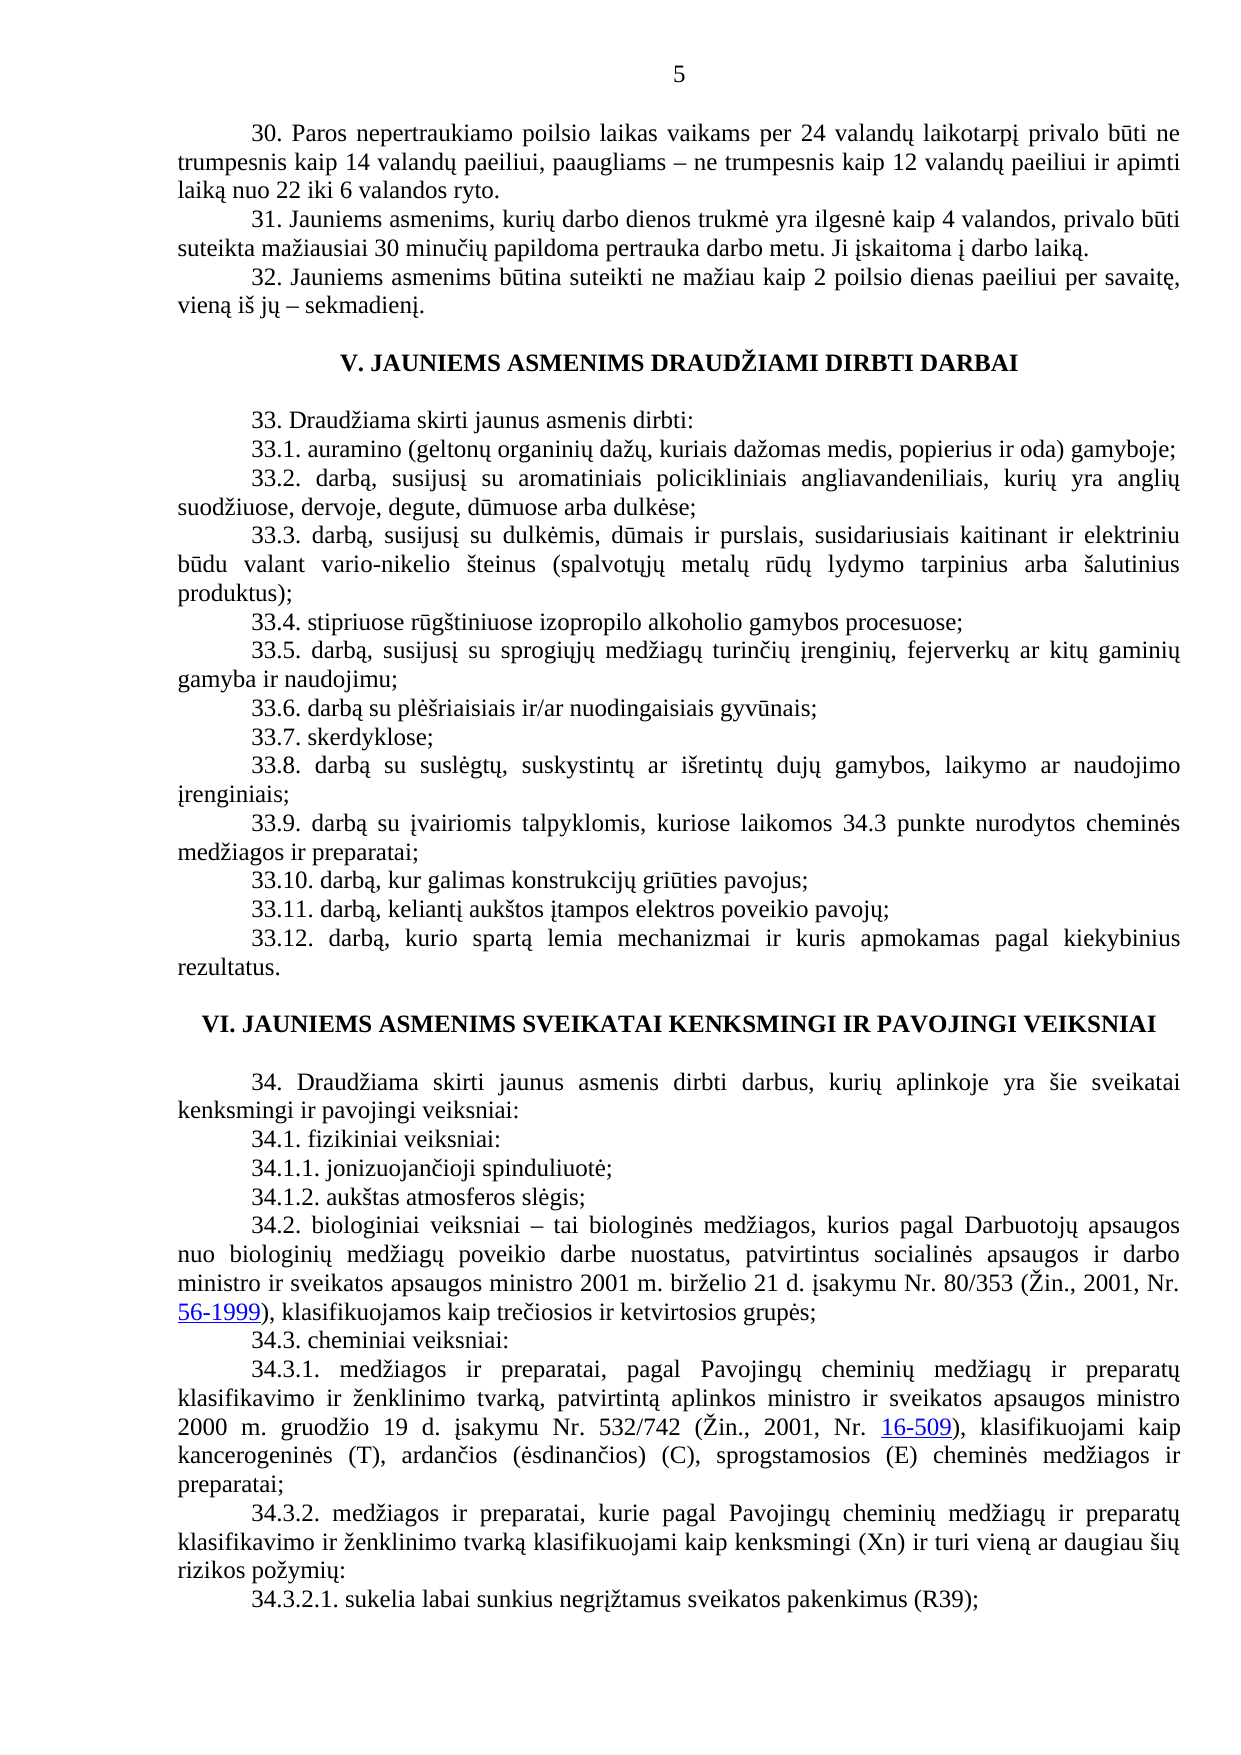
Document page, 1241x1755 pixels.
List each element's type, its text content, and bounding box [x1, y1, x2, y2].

text 33.10. darbą, kur galimas konstrukcijų griūties pavojus; [177, 866, 1181, 894]
text 33.1. auramino (geltonų organinių dažų, kuriais dažomas medis, popierius ir oda) gamyboje; [177, 434, 1181, 463]
text 33.11. darbą, keliantį aukštos įtampos elektros poveikio pavojų; [177, 894, 1181, 923]
text 33.8. darbą su suslėgtų, suskystintų ar išretintų dujų gamybos, laikymo ar naudojimo įrenginiais; [177, 751, 1181, 808]
text 33.12. darbą, kurio spartą lemia mechanizmai ir kuris apmokamas pagal kiekybinius rezultatus. [177, 923, 1181, 981]
text 32. Jauniems asmenims būtina suteikti ne mažiau kaip 2 poilsio dienas paeiliui per savaitę, vieną iš jų – sekmadienį. [177, 262, 1181, 319]
text 33.5. darbą, susijusį su sprogiųjų medžiagų turinčių įrenginių, fejerverkų ar kitų gaminių gamyba ir naudojimu; [177, 636, 1181, 693]
text 33.2. darbą, susijusį su aromatiniais policikliniais angliavandeniliais, kurių yra anglių suodžiuose, dervoje, degute, dūmuose arba dulkėse; [177, 463, 1181, 521]
text 34. Draudžiama skirti jaunus asmenis dirbti darbus, kurių aplinkoje yra šie sveikatai kenksmingi ir pavojingi veiksniai: [177, 1067, 1181, 1124]
text 33.7. skerdyklose; [177, 722, 1181, 751]
text 34.1.1. jonizuojančioji spinduliuotė; [177, 1153, 1181, 1182]
text 34.3.1. medžiagos ir preparatai, pagal Pavojingų cheminių medžiagų ir preparatų klasifikavimo ir ženklinimo tvarką, patvirtintą aplinkos ministro ir sveikatos apsaugos ministro 2000 m. gruodžio 19 d. įsakymu Nr. 532/742 (Žin., 2001, Nr. 16-509), klasifikuojami kaip kancerogeninės (T), ardančios (ėsdinančios) (C), sprogstamosios (E) cheminės medžiagos ir preparatai; [177, 1354, 1181, 1498]
text 33.4. stipriuose rūgštiniuose izopropilo alkoholio gamybos procesuose; [177, 607, 1181, 636]
text 33. Draudžiama skirti jaunus asmenis dirbti: [177, 406, 1181, 434]
text 30. Paros nepertraukiamo poilsio laikas vaikams per 24 valandų laikotarpį privalo būti ne trumpesnis kaip 14 valandų paeiliui, paaugliams – ne trumpesnis kaip 12 valandų paeiliui ir apimti laiką nuo 22 iki 6 valandos ryto. [177, 118, 1181, 204]
text 34.3.2.1. sukelia labai sunkius negrįžtamus sveikatos pakenkimus (R39); [177, 1584, 1181, 1613]
text 34.3.2. medžiagos ir preparatai, kurie pagal Pavojingų cheminių medžiagų ir preparatų klasifikavimo ir ženklinimo tvarką klasifikuojami kaip kenksmingi (Xn) ir turi vieną ar daugiau šių rizikos požymių: [177, 1498, 1181, 1584]
text 33.3. darbą, susijusį su dulkėmis, dūmais ir purslais, susidariusiais kaitinant ir elektriniu būdu valant vario-nikelio šteinus (spalvotųjų metalų rūdų lydymo tarpinius arba šalutinius produktus); [177, 521, 1181, 607]
text 34.3. cheminiai veiksniai: [177, 1326, 1181, 1354]
text 33.9. darbą su įvairiomis talpyklomis, kuriose laikomos 34.3 punkte nurodytos cheminės medžiagos ir preparatai; [177, 808, 1181, 866]
text V. JAUNIEMS ASMENIMS DRAUDŽIAMI DIRBTI DARBAI [177, 348, 1181, 377]
text 34.2. biologiniai veiksniai – tai biologinės medžiagos, kurios pagal Darbuotojų apsaugos nuo biologinių medžiagų poveikio darbe nuostatus, patvirtintus socialinės apsaugos ir darbo ministro ir sveikatos apsaugos ministro 2001 m. birželio 21 d. įsakymu Nr. 80/353 (Žin., 2001, Nr. 56-1999), klasifikuojamos kaip trečiosios ir ketvirtosios grupės; [177, 1211, 1181, 1326]
text 34.1. fizikiniai veiksniai: [177, 1124, 1181, 1153]
text 34.1.2. aukštas atmosferos slėgis; [177, 1182, 1181, 1211]
text 33.6. darbą su plėšriaisiais ir/ar nuodingaisiais gyvūnais; [177, 693, 1181, 722]
text VI. JAUNIEMS ASMENIMS SVEIKATAI KENKSMINGI IR PAVOJINGI VEIKSNIAI [177, 1009, 1181, 1038]
text 31. Jauniems asmenims, kurių darbo dienos trukmė yra ilgesnė kaip 4 valandos, privalo būti suteikta mažiausiai 30 minučių papildoma pertrauka darbo metu. Ji įskaitoma į darbo laiką. [177, 204, 1181, 262]
